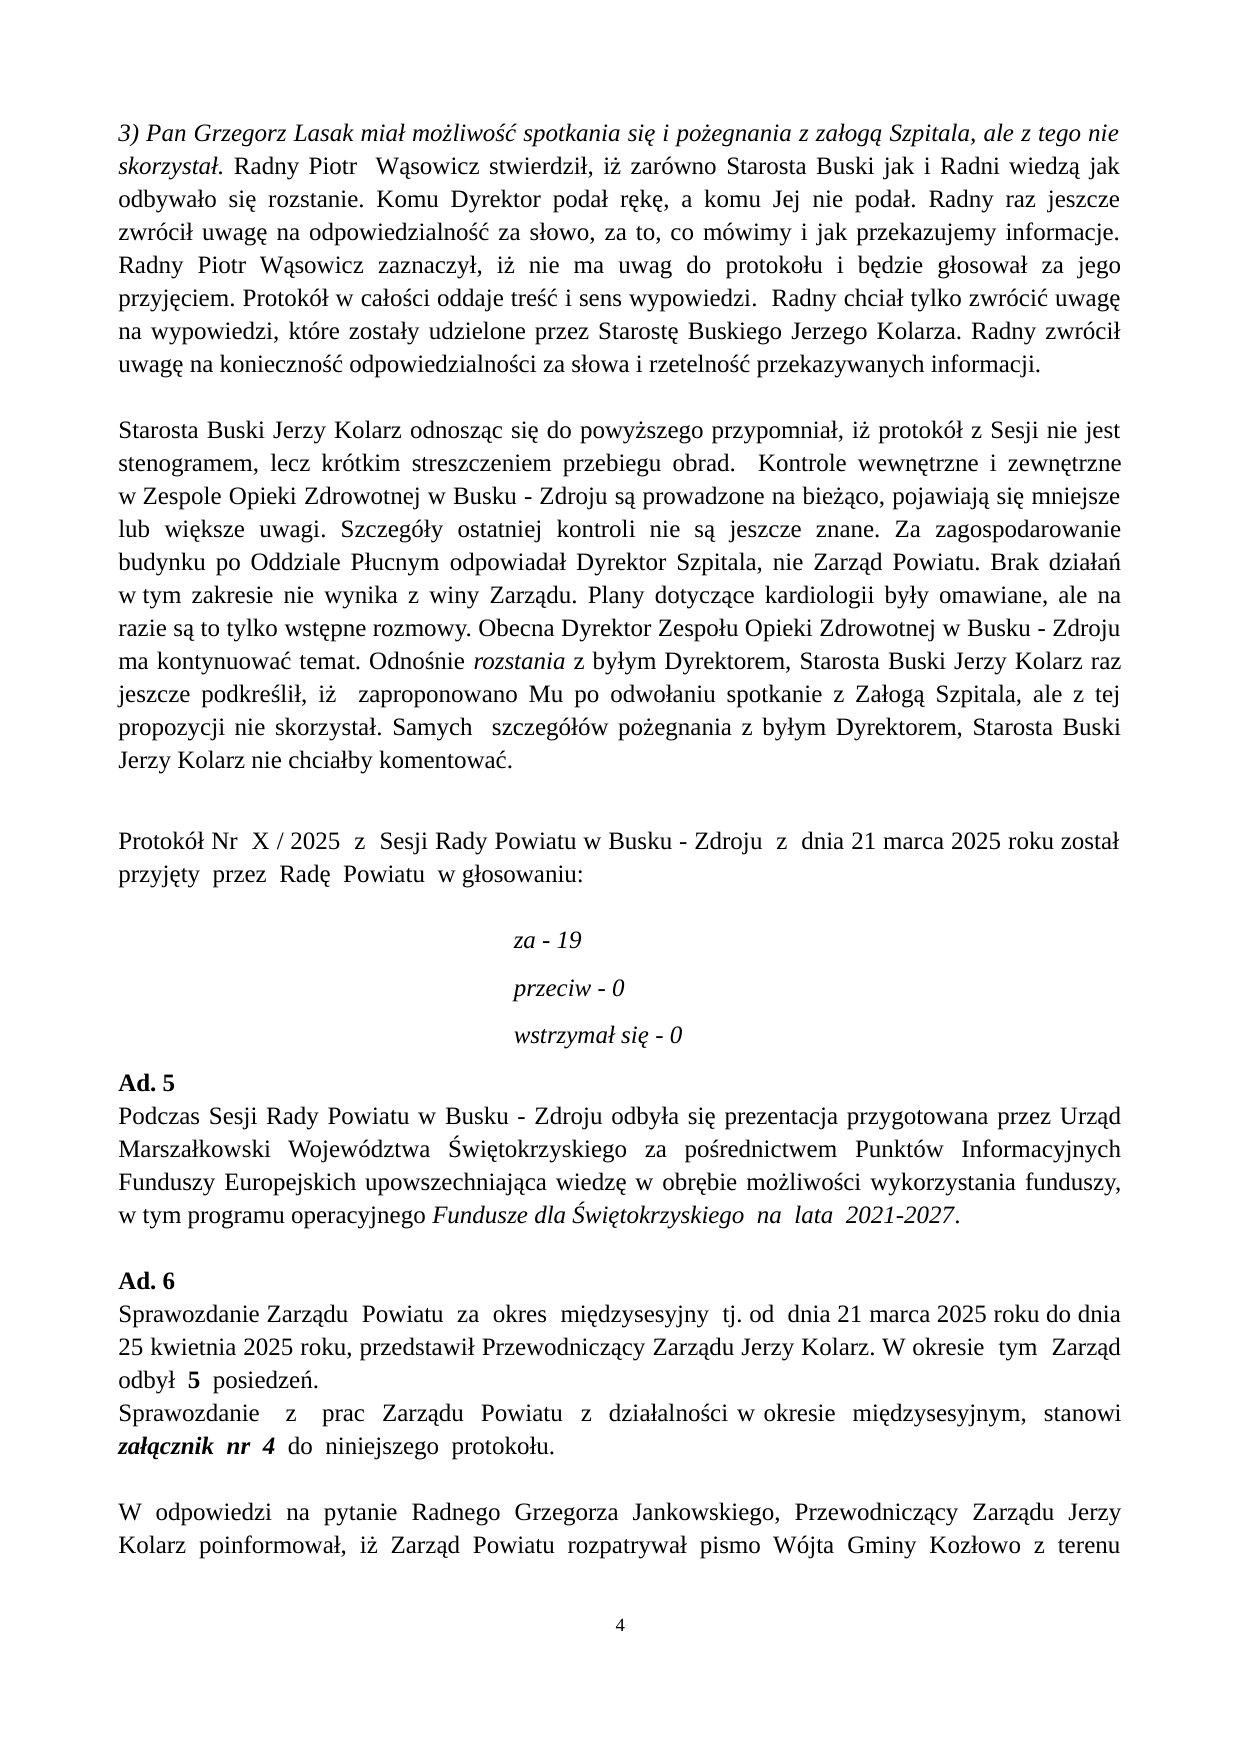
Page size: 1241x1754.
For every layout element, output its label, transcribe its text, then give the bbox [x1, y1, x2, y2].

text W odpowiedzi na pytanie Radnego Grzegorza Jankowskiego, Przewodniczący Zarządu Jerzy Kolarz poinformował, iż Zarząd Powiatu rozpatrywał pismo Wójta Gminy Kozłowo z terenu [118, 1497, 1122, 1559]
text 3) Pan Grzegorz Lasak miał możliwość spotkania się i pożegnania z załogą Szpitala, ale z tego nie skorzystał. Radny Piotr Wąsowicz stwierdził, iż zarówno Starosta Buski jak i Radni wiedzą jak odbywało się rozstanie. Komu Dyrektor podał rękę, a komu Jej nie podał. Radny raz jeszcze zwrócił uwagę na odpowiedzialność za słowo, za to, co mówimy i jak przekazujemy informacje. Radny Piotr Wąsowicz zaznaczył, iż nie ma uwag do protokołu i będzie głosował za jego przyjęciem. Protokół w całości oddaje treść i sens wypowiedzi. Radny chciał tylko zwrócić uwagę na wypowiedzi, które zostały udzielone przez Starostę Buskiego Jerzego Kolarza. Radny zwrócił uwagę na konieczność odpowiedzialności za słowa i rzetelność przekazywanych informacji. [118, 118, 1122, 378]
text Starosta Buski Jerzy Kolarz odnosząc się do powyższego przypomniał, iż protokół z Sesji nie jest stenogramem, lecz krótkim streszczeniem przebiegu obrad. Kontrole wewnętrzne i zewnętrzne w Zespole Opieki Zdrowotnej w Busku - Zdroju są prowadzone na bieżąco, pojawiają się mniejsze lub większe uwagi. Szczegóły ostatniej kontroli nie są jeszcze znane. Za zagospodarowanie budynku po Oddziale Płucnym odpowiadał Dyrektor Szpitala, nie Zarząd Powiatu. Brak działań w tym zakresie nie wynika z winy Zarządu. Plany dotyczące kardiologii były omawiane, ale na razie są to tylko wstępne rozmowy. Obecna Dyrektor Zespołu Opieki Zdrowotnej w Busku - Zdroju ma kontynuować temat. Odnośnie rozstania z byłym Dyrektorem, Starosta Buski Jerzy Kolarz raz jeszcze podkreślił, iż zaproponowano Mu po odwołaniu spotkanie z Załogą Szpitala, ale z tej propozycji nie skorzystał. Samych szczegółów pożegnania z byłym Dyrektorem, Starosta Buski Jerzy Kolarz nie chciałby komentować. [118, 415, 1122, 774]
list Podczas Sesji Rady Powiatu w Busku - Zdroju odbyła się prezentacja przygotowana przez Urząd Marszałkowski Województwa Świętokrzyskiego za pośrednictwem Punktów Informacyjnych Funduszy Europejskich upowszechniająca wiedzę w obrębie możliwości wykorzystania funduszy, w tym programu operacyjnego Fundusze dla Świętokrzyskiego na lata 2021-2027. [83, 1101, 1122, 1229]
list wstrzymał się - 0 [513, 1020, 1122, 1049]
text Ad. 6 [118, 1266, 1122, 1295]
list Sprawozdanie Zarządu Powiatu za okres międzysesyjny tj. od dnia 21 marca 2025 roku do dnia 25 kwietnia 2025 roku, przedstawił Przewodniczący Zarządu Jerzy Kolarz. W okresie tym Zarząd odbył 5 posiedzeń. [83, 1299, 1122, 1394]
list przeciw - 0 [513, 973, 1122, 1002]
text Protokół Nr X / 2025 z Sesji Rady Powiatu w Busku - Zdroju z dnia 21 marca 2025 roku został przyjęty przez Radę Powiatu w głosowaniu: [118, 826, 1122, 888]
list za - 19 [513, 925, 1122, 954]
text Ad. 5 [118, 1068, 1122, 1097]
text Sprawozdanie z prac Zarządu Powiatu z działalności w okresie międzysesyjnym, stanowi załącznik nr 4 do niniejszego protokołu. [118, 1398, 1122, 1460]
